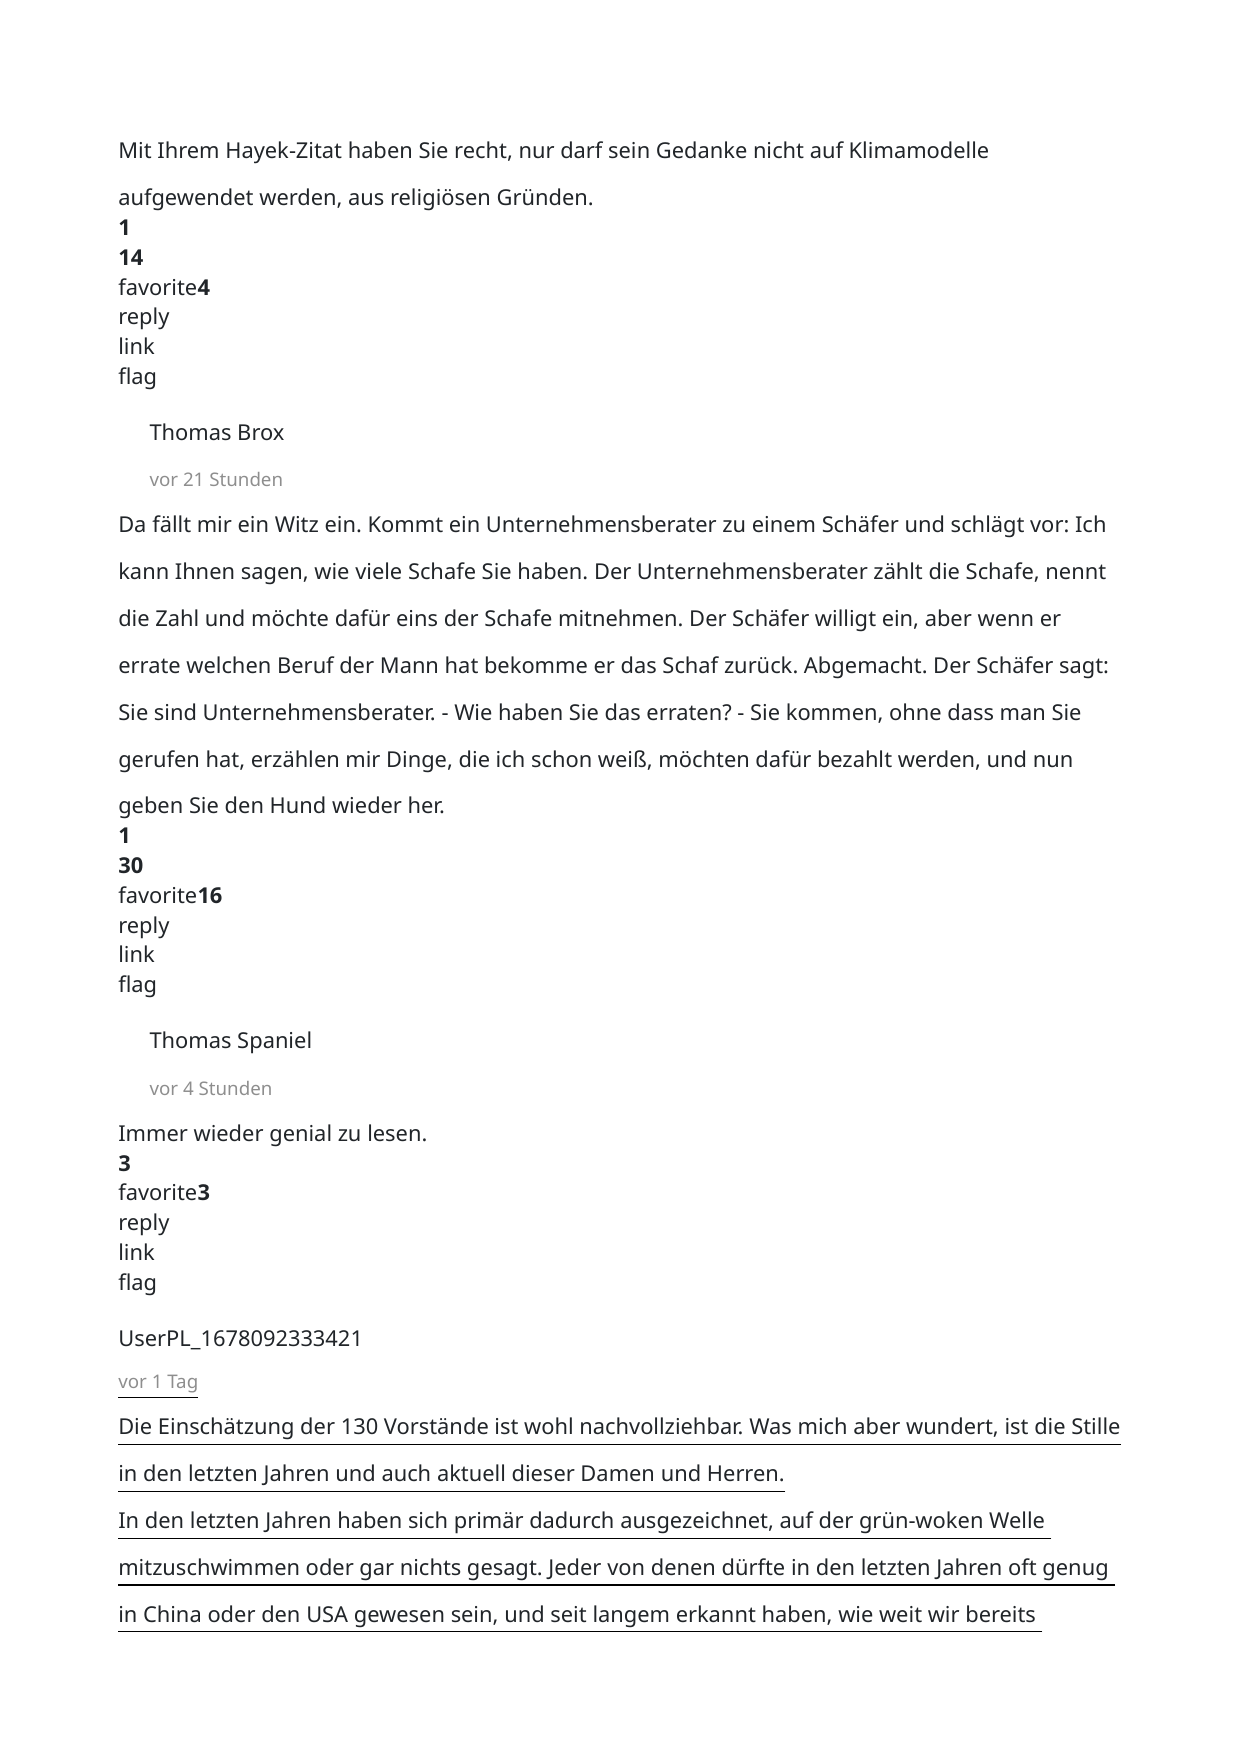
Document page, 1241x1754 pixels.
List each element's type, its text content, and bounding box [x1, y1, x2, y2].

text flag [118, 361, 1122, 391]
text flag [118, 1267, 1122, 1296]
text 1 [118, 820, 1122, 850]
text vor 21 Stunden [149, 462, 1122, 492]
text 3 [118, 1147, 1122, 1177]
text vor 4 Stunden [149, 1071, 1122, 1101]
text favorite4 [118, 271, 1122, 301]
text Da fällt mir ein Witz ein. Kommt ein Unternehmensberater zu einem Schäfer und schlägt vor: Ich kann Ihnen sagen, wie viele Schafe Sie haben. Der Unternehmensberater zählt die Schafe, nennt die Zahl und möchte dafür eins der Schafe mitnehmen. Der Schäfer willigt ein, aber wenn er errate welchen Beruf der Mann hat bekomme er das Schaf zurück. Abgemacht. Der Schäfer sagt: Sie sind Unternehmensberater. - Wie haben Sie das erraten? - Sie kommen, ohne dass man Sie gerufen hat, erzählen mir Dinge, die ich schon weiß, möchten dafür bezahlt werden, und nun geben Sie den Hund wieder her. [118, 492, 1122, 820]
text favorite16 [118, 880, 1122, 910]
text Mit Ihrem Hayek-Zitat haben Sie recht, nur darf sein Gedanke nicht auf Klimamodelle aufgewendet werden, aus religiösen Gründen. [118, 118, 1122, 212]
text link [118, 939, 1122, 969]
text Immer wieder genial zu lesen. [118, 1101, 1122, 1147]
text favorite3 [118, 1177, 1122, 1207]
text 14 [118, 242, 1122, 271]
text Die Einschätzung der 130 Vorstände ist wohl nachvollziehbar. Was mich aber wundert, ist die Stille [118, 1398, 1122, 1444]
text UserPL_1678092333421 [118, 1312, 1114, 1353]
text reply [118, 910, 1122, 939]
text link [118, 331, 1122, 361]
text in den letzten Jahren und auch aktuell dieser Damen und Herren. In den letzten Jahren haben sich primär dadurch ausgezeichnet, auf der grün-woken Welle mitzuschwimmen oder gar nichts gesagt. Jeder von denen dürfte in den letzten Jahren oft genug in China oder den USA gewesen sein, und seit langem erkannt haben, wie weit wir bereits [118, 1445, 1122, 1632]
text vor 1 Tag [118, 1368, 1122, 1398]
text 30 [118, 850, 1122, 880]
text reply [118, 1207, 1122, 1237]
text Thomas Brox [149, 406, 1114, 447]
text link [118, 1237, 1122, 1267]
text Thomas Spaniel [149, 1015, 1114, 1055]
text flag [118, 969, 1122, 999]
text 1 [118, 212, 1122, 242]
text reply [118, 301, 1122, 331]
